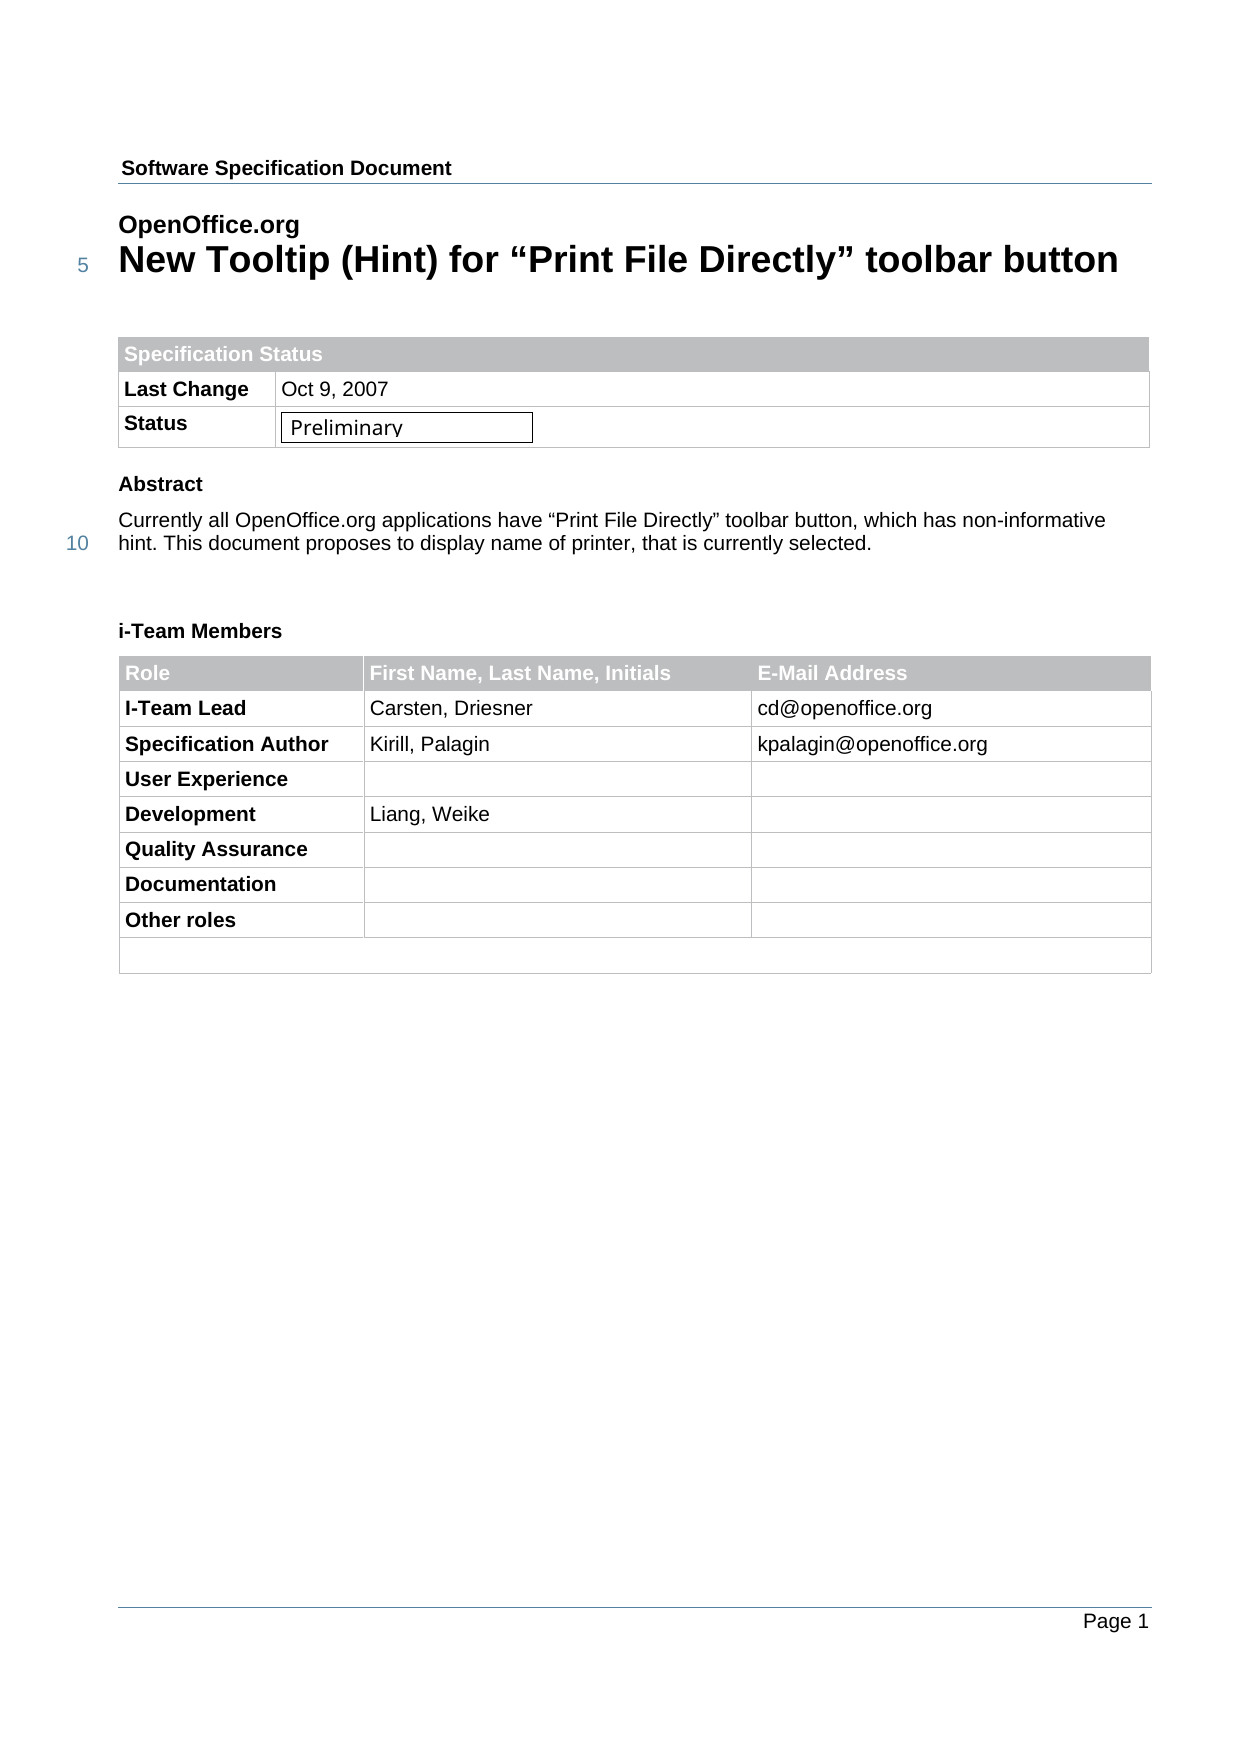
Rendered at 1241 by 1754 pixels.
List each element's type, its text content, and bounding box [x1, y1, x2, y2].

table_cell I-Team Lead [120, 691, 363, 726]
table_header Role [119, 656, 363, 691]
table_cell Specification Author [120, 727, 363, 761]
table_cell <First Name, Last Name (Initials)> [365, 833, 751, 867]
table_cell <State reason here, if one role is not represented in i-Team.> [120, 938, 1151, 973]
text New Tooltip (Hint) for “Print File Directly” toolbar button [118, 239, 1152, 281]
table_cell Carsten, Driesner [365, 691, 751, 726]
table_cell kpalagin@openoffice.org [752, 727, 1151, 761]
subtitle i-Team Members [118, 620, 1152, 643]
table_cell <First Name, Last Name (Initials)> [365, 903, 751, 937]
table_cell <User@openoffice.org> [752, 903, 1151, 937]
table_header Specification Status [118, 337, 1149, 371]
text Software Specification Document [118, 154, 1152, 183]
text Currently all OpenOffice.org applications have “Print File Directly” toolbar button, which has non-informative hint. This document proposes to display name of printer, that is currently selected. [118, 508, 1152, 555]
table_cell <First Name, Last Name (Initials)> [365, 868, 751, 902]
table_cell Liang, Weike [365, 797, 751, 832]
table_header First Name, Last Name, Initials [364, 656, 751, 691]
table_cell Development [120, 797, 363, 832]
table_cell Kirill, Palagin [365, 727, 751, 761]
table_cell Status [119, 407, 275, 447]
table_cell Oct 9, 2007 [276, 372, 1149, 406]
table_cell <User@openoffice.org> [752, 868, 1151, 902]
table_cell cd@openoffice.org [752, 691, 1151, 726]
table_cell PRELIMINARY status is the initial conception of a specification. STANDARD A specification with status Standard is considered to be stable and has the approval of the i-Team. OBSOLETE An Obsolete specification is a specification that has been identified unnecessary. For example due to; technology changes or changes in other standards or specifications. [276, 407, 1149, 447]
table_cell Last Change [119, 372, 275, 406]
table_cell Documentation [120, 868, 363, 902]
table_cell <User@openoffice.org> [752, 762, 1151, 796]
table_cell Other roles [120, 903, 363, 937]
table_cell <First Name, Last Name (Initials)> [365, 762, 751, 796]
subtitle Abstract [118, 472, 1152, 496]
table_cell <User@openoffice.org> [752, 833, 1151, 867]
text OpenOffice.org [118, 211, 1152, 239]
table_cell Quality Assurance [120, 833, 363, 867]
table_cell User Experience [120, 762, 363, 796]
table_header E-Mail Address [751, 656, 1151, 691]
table_cell <User@openoffice.org> [752, 797, 1151, 832]
